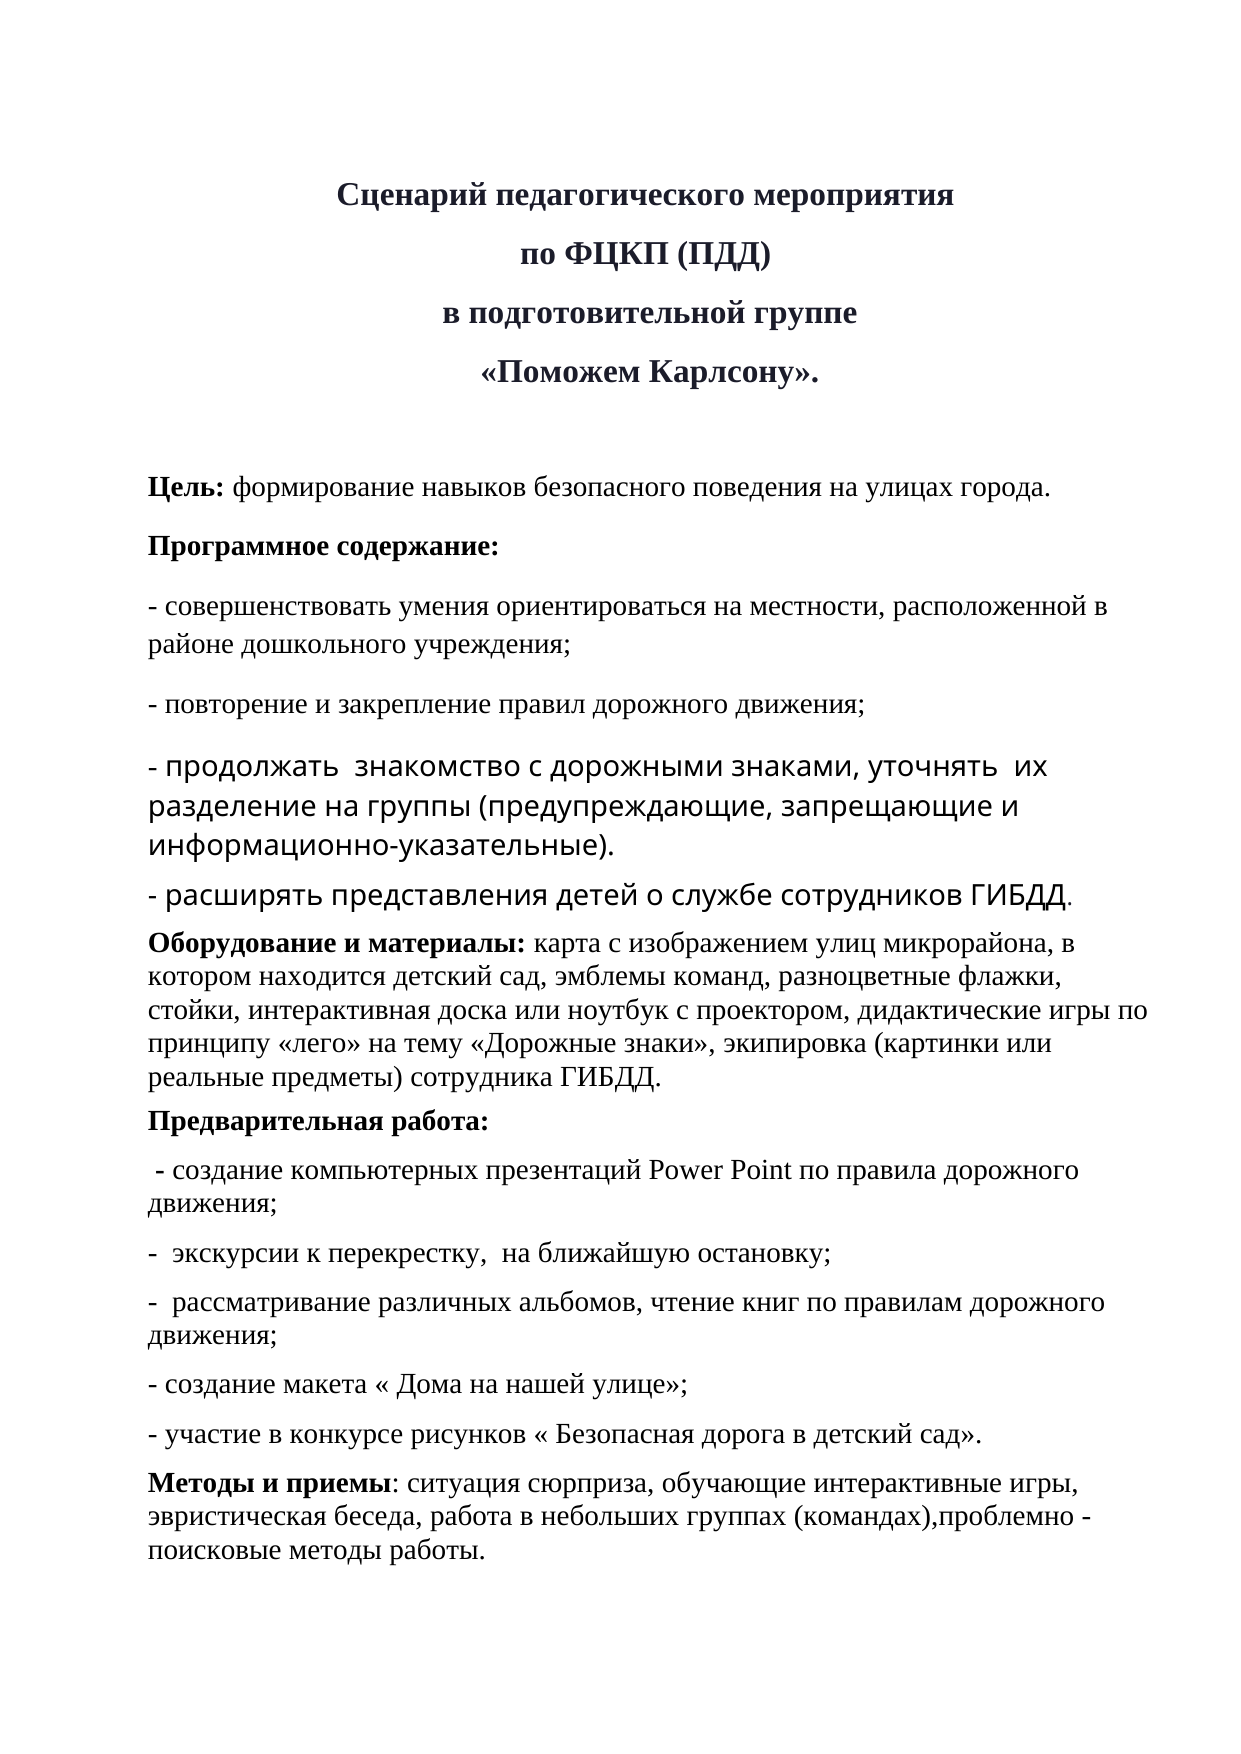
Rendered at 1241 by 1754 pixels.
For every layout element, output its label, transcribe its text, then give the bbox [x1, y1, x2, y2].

text - совершенствовать умения ориентироваться на местности, расположенной в районе дошкольного учреждения; [148, 588, 1152, 660]
text - повторение и закрепление правил дорожного движения; [148, 686, 1152, 719]
text в подготовительной группе [148, 292, 1152, 331]
text - экскурсии к перекрестку, на ближайшую остановку; [148, 1235, 1152, 1268]
text Методы и приемы: ситуация сюрприза, обучающие интерактивные игры, эвристическая беседа, работа в небольших группах (командах),проблемно - поисковые методы работы. [148, 1465, 1152, 1566]
text Оборудование и материалы: карта с изображением улиц микрорайона, в котором находится детский сад, эмблемы команд, разноцветные флажки, стойки, интерактивная доска или ноутбук с проектором, дидактические игры по принципу «лего» на тему «Дорожные знаки», экипировка (картинки или реальные предметы) сотрудника ГИБДД. [148, 925, 1152, 1092]
text «Поможем Карлсону». [148, 352, 1152, 390]
text - участие в конкурсе рисунков « Безопасная дорога в детский сад». [148, 1416, 1152, 1449]
text Сценарий педагогического мероприятия [148, 174, 1152, 212]
text по ФЦКП (ПДД) [148, 233, 1152, 272]
text - создание компьютерных презентаций Power Point по правила дорожного движения; [148, 1152, 1152, 1219]
text - расширять представления детей о службе сотрудников ГИБДД. [148, 874, 1152, 914]
text - рассматривание различных альбомов, чтение книг по правилам дорожного движения; [148, 1284, 1152, 1351]
text - продолжать знакомство с дорожными знаками, уточнять их разделение на группы (предупреждающие, запрещающие и информационно-указательные). [148, 745, 1152, 864]
text Программное содержание: [148, 528, 1152, 562]
text - создание макета « Дома на нашей улице»; [148, 1367, 1152, 1400]
text Предварительная работа: [148, 1103, 1152, 1136]
text Цель: формирование навыков безопасного поведения на улицах города. [148, 469, 1152, 503]
